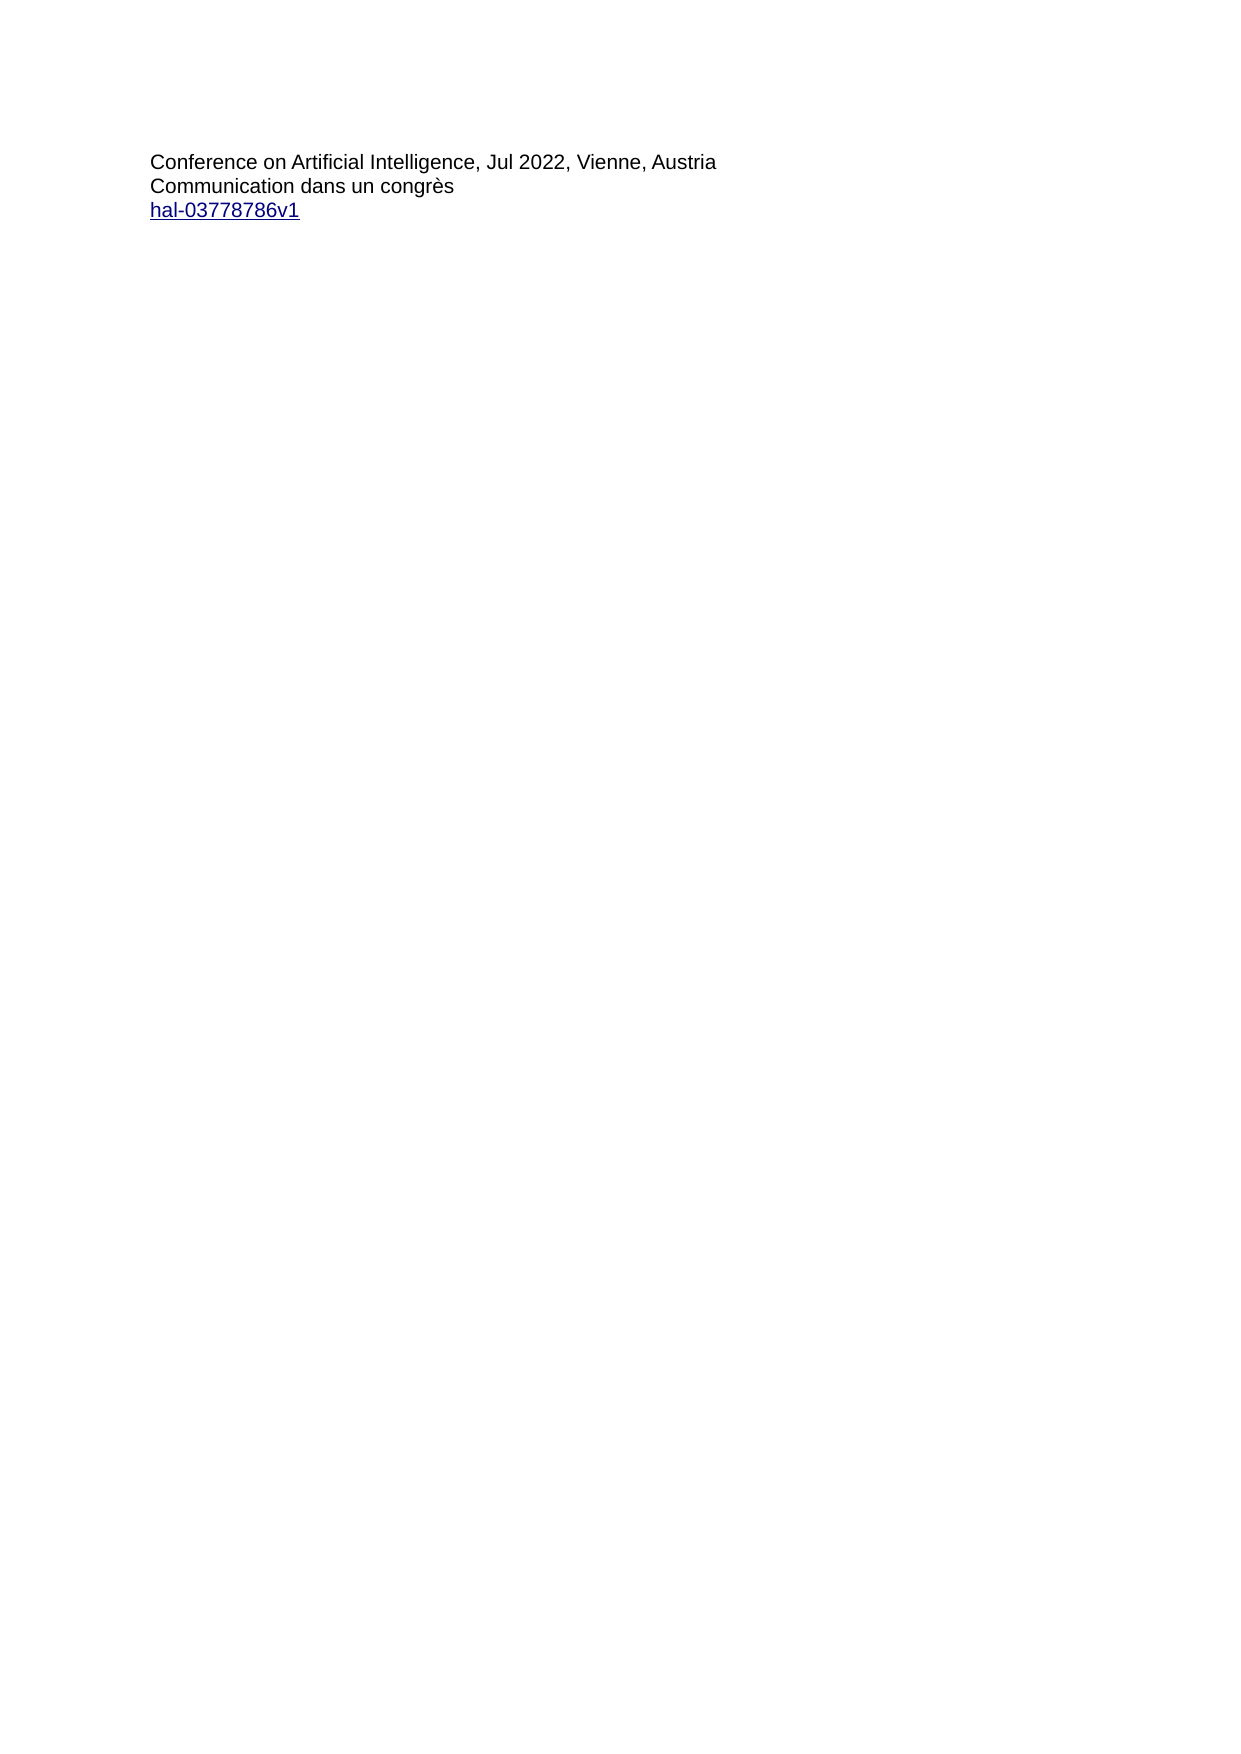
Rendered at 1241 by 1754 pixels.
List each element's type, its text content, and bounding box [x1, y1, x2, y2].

table_cell On balancing fairness and efficiency in routing of cooperative vehicle fleets Aitor López Sánchez,Marin Lujak,Frederic Semet,Holger Billhardt ATT 2022 - 12th International Workshop on Agents in Traffic and Transportation co-located with IJCAI-ECAI 2022 - 31st International Joint Conference on Artificial Intelligence and 25th European Conference on Artificial Intelligence, Jul 2022, Vienne, Austria Communication dans un congrès hal-03778786v1 [150, 150, 1090, 222]
